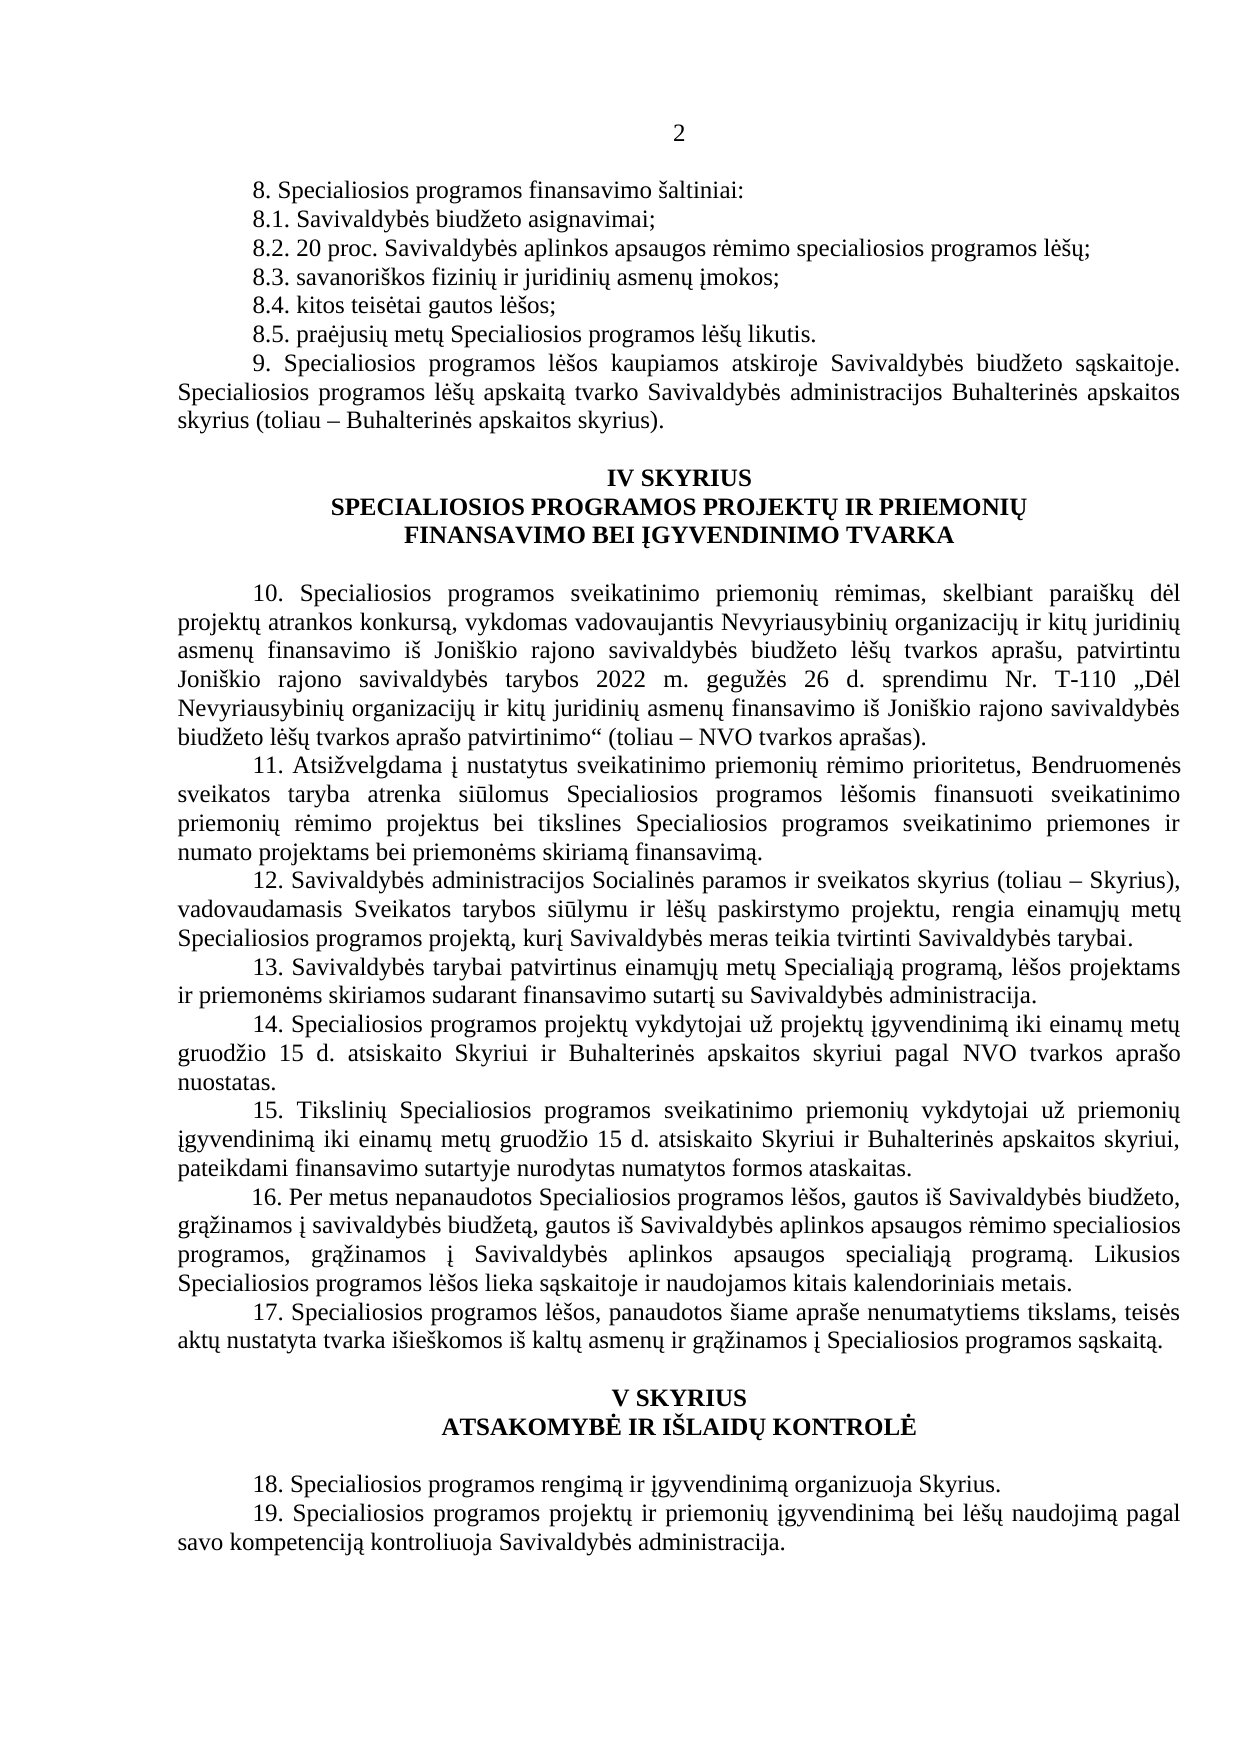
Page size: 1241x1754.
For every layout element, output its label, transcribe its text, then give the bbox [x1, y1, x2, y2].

text 16. Per metus nepanaudotos Specialiosios programos lėšos, gautos iš Savivaldybės biudžeto, grąžinamos į savivaldybės biudžetą, gautos iš Savivaldybės aplinkos apsaugos rėmimo specialiosios programos, grąžinamos į Savivaldybės aplinkos apsaugos specialiąją programą. Likusios Specialiosios programos lėšos lieka sąskaitoje ir naudojamos kitais kalendoriniais metais. [177, 1182, 1181, 1297]
text 11. Atsižvelgdama į nustatytus sveikatinimo priemonių rėmimo prioritetus, Bendruomenės sveikatos taryba atrenka siūlomus Specialiosios programos lėšomis finansuoti sveikatinimo priemonių rėmimo projektus bei tikslines Specialiosios programos sveikatinimo priemones ir numato projektams bei priemonėms skiriamą finansavimą. [177, 751, 1181, 866]
text 18. Specialiosios programos rengimą ir įgyvendinimą organizuoja Skyrius. [177, 1469, 1181, 1498]
text 8. Specialiosios programos finansavimo šaltiniai: [177, 176, 1181, 204]
text 19. Specialiosios programos projektų ir priemonių įgyvendinimą bei lėšų naudojimą pagal savo kompetenciją kontroliuoja Savivaldybės administracija. [177, 1498, 1181, 1556]
text 12. Savivaldybės administracijos Socialinės paramos ir sveikatos skyrius (toliau – Skyrius), vadovaudamasis Sveikatos tarybos siūlymu ir lėšų paskirstymo projektu, rengia einamųjų metų Specialiosios programos projektą, kurį Savivaldybės meras teikia tvirtinti Savivaldybės tarybai. [177, 866, 1181, 952]
text 9. Specialiosios programos lėšos kaupiamos atskiroje Savivaldybės biudžeto sąskaitoje. Specialiosios programos lėšų apskaitą tvarko Savivaldybės administracijos Buhalterinės apskaitos skyrius (toliau – Buhalterinės apskaitos skyrius). [177, 348, 1181, 434]
text 13. Savivaldybės tarybai patvirtinus einamųjų metų Specialiąją programą, lėšos projektams ir priemonėms skiriamos sudarant finansavimo sutartį su Savivaldybės administracija. [177, 952, 1181, 1009]
text 8.5. praėjusių metų Specialiosios programos lėšų likutis. [177, 319, 1181, 348]
text 14. Specialiosios programos projektų vykdytojai už projektų įgyvendinimą iki einamų metų gruodžio 15 d. atsiskaito Skyriui ir Buhalterinės apskaitos skyriui pagal NVO tvarkos aprašo nuostatas. [177, 1009, 1181, 1096]
text 10. Specialiosios programos sveikatinimo priemonių rėmimas, skelbiant paraiškų dėl projektų atrankos konkursą, vykdomas vadovaujantis Nevyriausybinių organizacijų ir kitų juridinių asmenų finansavimo iš Joniškio rajono savivaldybės biudžeto lėšų tvarkos aprašu, patvirtintu Joniškio rajono savivaldybės tarybos 2022 m. gegužės 26 d. sprendimu Nr. T-110 „Dėl Nevyriausybinių organizacijų ir kitų juridinių asmenų finansavimo iš Joniškio rajono savivaldybės biudžeto lėšų tvarkos aprašo patvirtinimo“ (toliau – NVO tvarkos aprašas). [177, 578, 1181, 751]
text IV SKYRIUS [177, 463, 1181, 492]
text 17. Specialiosios programos lėšos, panaudotos šiame apraše nenumatytiems tikslams, teisės aktų nustatyta tvarka išieškomos iš kaltų asmenų ir grąžinamos į Specialiosios programos sąskaitą. [177, 1297, 1181, 1354]
text ATSAKOMYBĖ IR IŠLAIDŲ KONTROLĖ [177, 1412, 1181, 1441]
text 8.2. 20 proc. Savivaldybės aplinkos apsaugos rėmimo specialiosios programos lėšų; [177, 233, 1181, 262]
text SPECIALIOSIOS PROGRAMOS PROJEKTŲ IR PRIEMONIŲ [177, 492, 1181, 521]
text 8.3. savanoriškos fizinių ir juridinių asmenų įmokos; [177, 262, 1181, 291]
text 8.1. Savivaldybės biudžeto asignavimai; [177, 204, 1181, 233]
text V SKYRIUS [177, 1383, 1181, 1412]
text FINANSAVIMO BEI ĮGYVENDINIMO TVARKA [177, 521, 1181, 549]
text 8.4. kitos teisėtai gautos lėšos; [177, 291, 1181, 319]
text 15. Tikslinių Specialiosios programos sveikatinimo priemonių vykdytojai už priemonių įgyvendinimą iki einamų metų gruodžio 15 d. atsiskaito Skyriui ir Buhalterinės apskaitos skyriui, pateikdami finansavimo sutartyje nurodytas numatytos formos ataskaitas. [177, 1096, 1181, 1182]
